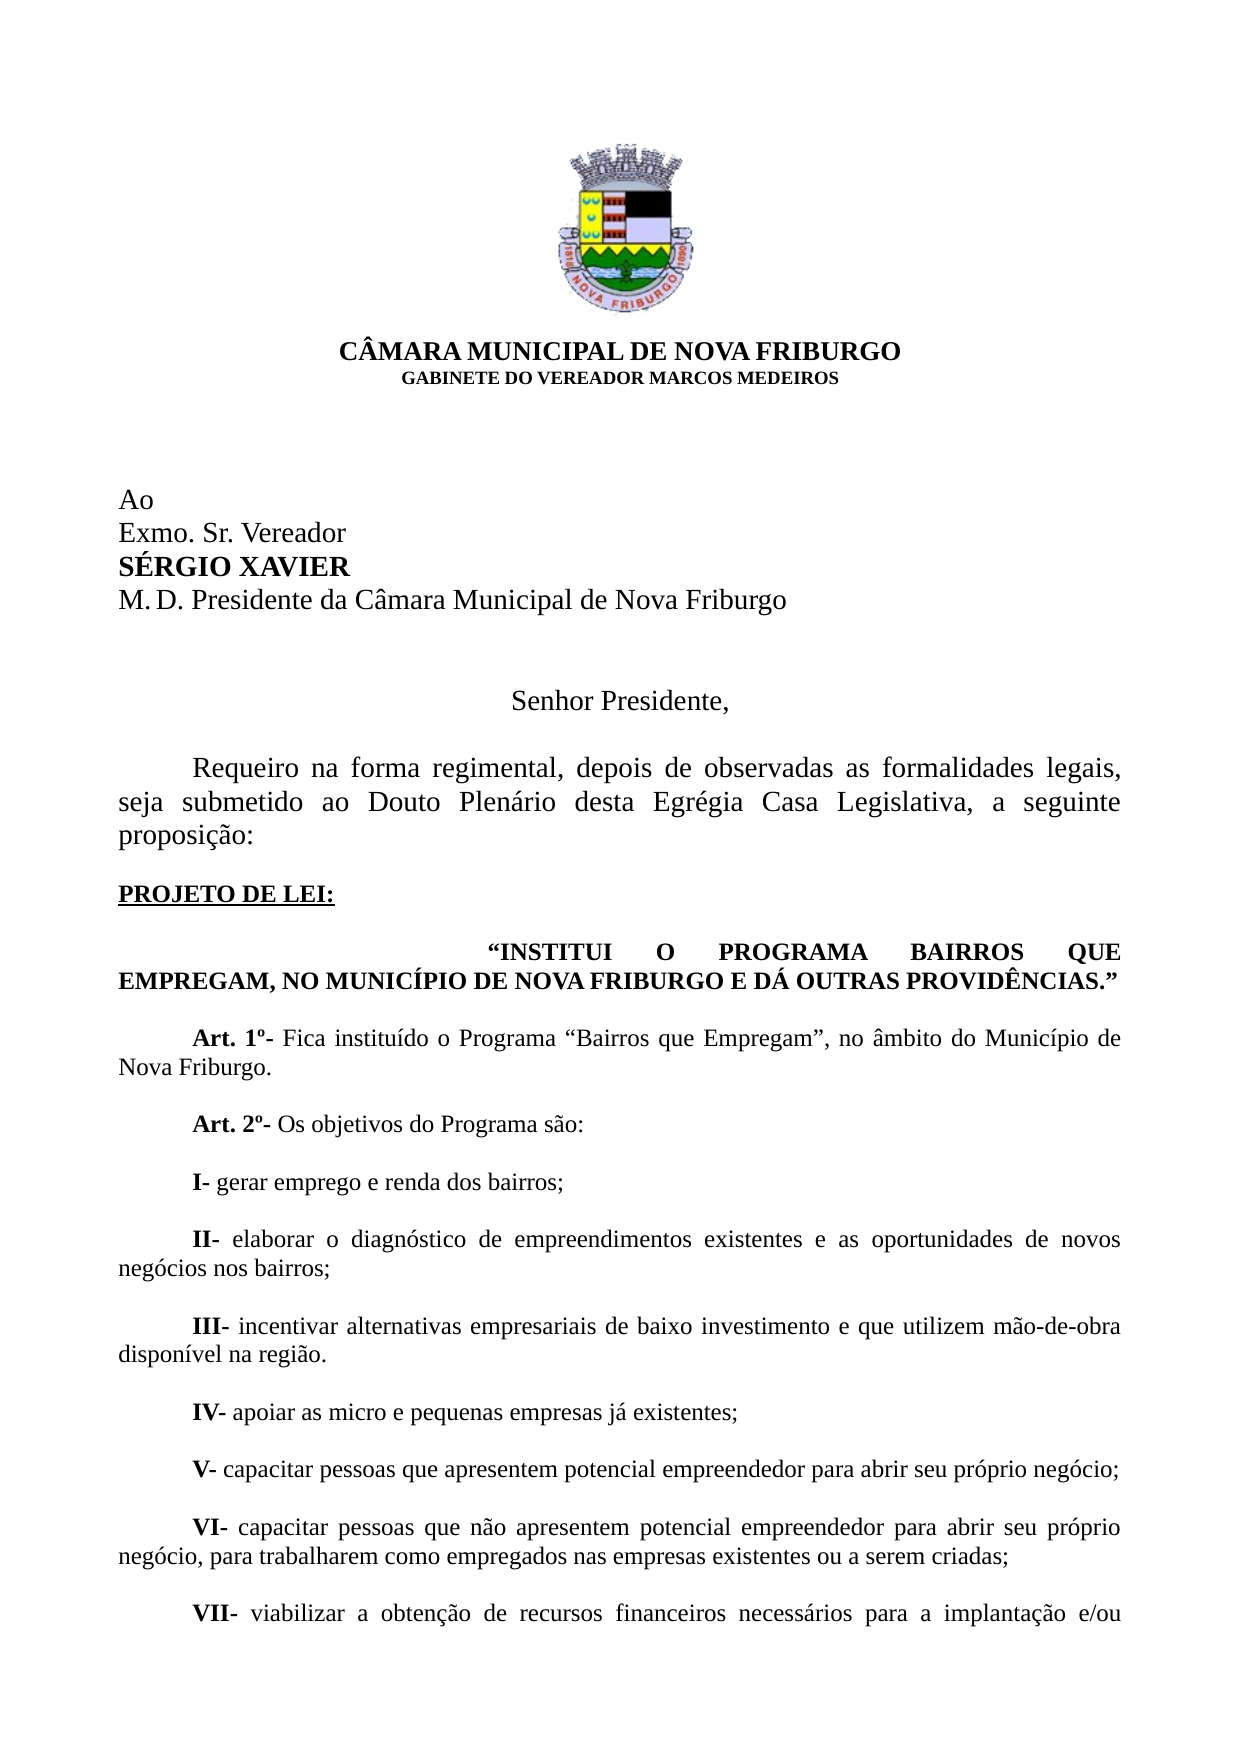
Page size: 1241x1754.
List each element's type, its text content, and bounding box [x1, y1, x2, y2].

text Ao [118, 482, 1122, 515]
text VII- viabilizar a obtenção de recursos financeiros necessários para a implantação e/ou [118, 1598, 1122, 1627]
text VI- capacitar pessoas que não apresentem potencial empreendedor para abrir seu próprio negócio, para trabalharem como empregados nas empresas existentes ou a serem criadas; [118, 1512, 1122, 1569]
text Art. 2º- Os objetivos do Programa são: [118, 1109, 1122, 1138]
text Senhor Presidente, [118, 683, 1122, 717]
text IV- apoiar as micro e pequenas empresas já existentes; [118, 1397, 1122, 1426]
text GABINETE DO VEREADOR MARCOS MEDEIROS [118, 367, 1122, 388]
text PROJETO DE LEI: [118, 879, 1122, 908]
text Exmo. Sr. Vereador [118, 515, 1122, 549]
text Art. 1º- Fica instituído o Programa “Bairros que Empregam”, no âmbito do Município de Nova Friburgo. [118, 1023, 1122, 1081]
text V- capacitar pessoas que apresentem potencial empreendedor para abrir seu próprio negócio; [118, 1454, 1122, 1483]
text III- incentivar alternativas empresariais de baixo investimento e que utilizem mão-de-obra disponível na região. [118, 1311, 1122, 1368]
list D. Presidente da Câmara Municipal de Nova Friburgo [118, 582, 1122, 616]
text SÉRGIO XAVIER [118, 549, 1122, 582]
picture [537, 127, 703, 327]
text Requeiro na forma regimental, depois de observadas as formalidades legais, seja submetido ao Douto Plenário desta Egrégia Casa Legislativa, a seguinte proposição: [118, 750, 1122, 851]
text CÂMARA MUNICIPAL DE NOVA FRIBURGO [118, 335, 1122, 367]
text II- elaborar o diagnóstico de empreendimentos existentes e as oportunidades de novos negócios nos bairros; [118, 1224, 1122, 1282]
text I- gerar emprego e renda dos bairros; [118, 1167, 1122, 1196]
text “INSTITUI O PROGRAMA BAIRROS QUE EMPREGAM, NO MUNICÍPIO DE NOVA FRIBURGO E DÁ OUTRAS PROVIDÊNCIAS.” [118, 937, 1122, 994]
